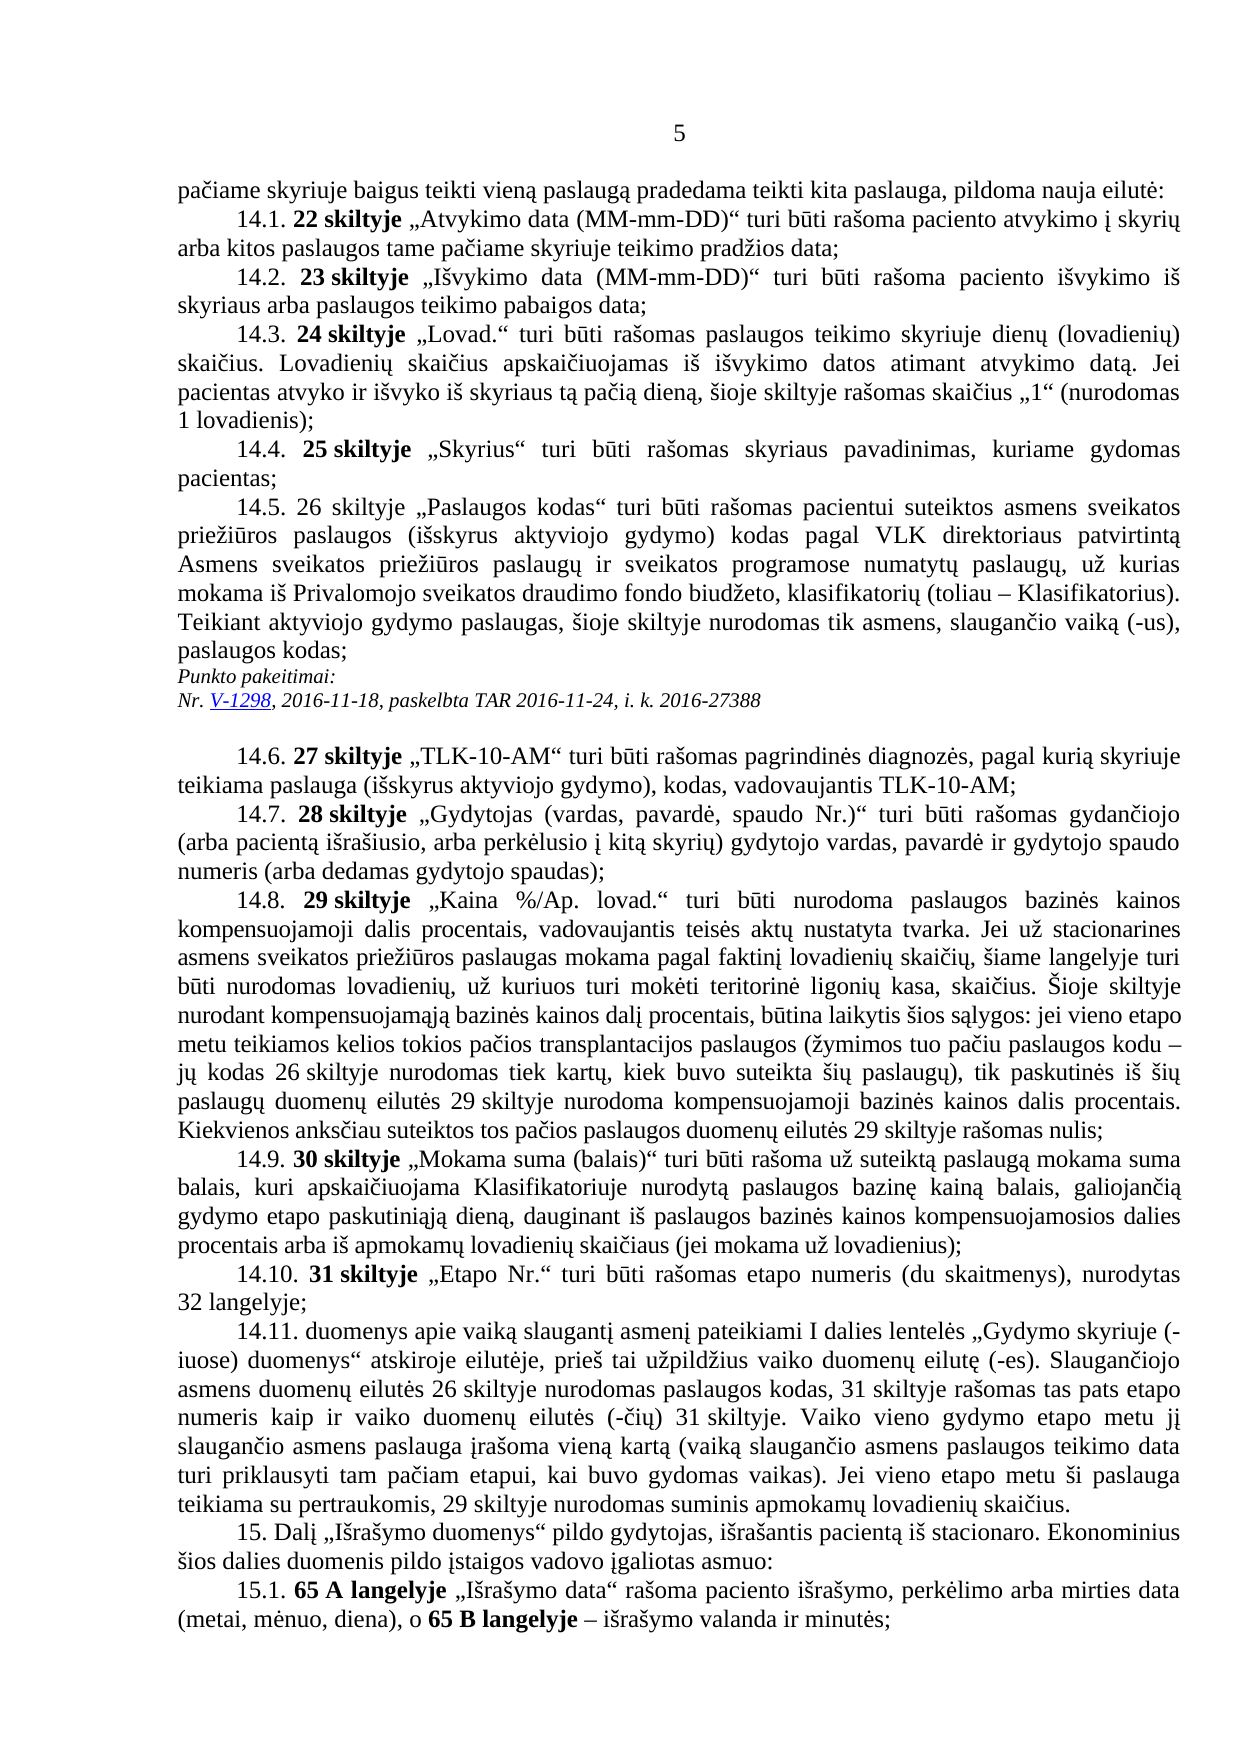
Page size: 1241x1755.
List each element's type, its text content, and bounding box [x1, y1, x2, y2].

text 14.10. 31 skiltyje „Etapo Nr.“ turi būti rašomas etapo numeris (du skaitmenys), nurodytas 32 langelyje; [177, 1259, 1181, 1316]
text 14.2. 23 skiltyje „Išvykimo data (MM-mm-DD)“ turi būti rašoma paciento išvykimo iš skyriaus arba paslaugos teikimo pabaigos data; [177, 262, 1181, 319]
text 14.11. duomenys apie vaiką slaugantį asmenį pateikiami I dalies lentelės „Gydymo skyriuje (-iuose) duomenys“ atskiroje eilutėje, prieš tai užpildžius vaiko duomenų eilutę (-es). Slaugančiojo asmens duomenų eilutės 26 skiltyje nurodomas paslaugos kodas, 31 skiltyje rašomas tas pats etapo numeris kaip ir vaiko duomenų eilutės (-čių) 31 skiltyje. Vaiko vieno gydymo etapo metu jį slaugančio asmens paslauga įrašoma vieną kartą (vaiką slaugančio asmens paslaugos teikimo data turi priklausyti tam pačiam etapui, kai buvo gydomas vaikas). Jei vieno etapo metu ši paslauga teikiama su pertraukomis, 29 skiltyje nurodomas suminis apmokamų lovadienių skaičius. [177, 1316, 1181, 1517]
text pačiame skyriuje baigus teikti vieną paslaugą pradedama teikti kita paslauga, pildoma nauja eilutė: [177, 176, 1181, 204]
text 15.1. 65 A langelyje „Išrašymo data“ rašoma paciento išrašymo, perkėlimo arba mirties data (metai, mėnuo, diena), o 65 B langelyje – išrašymo valanda ir minutės; [177, 1575, 1181, 1632]
text 14.7. 28 skiltyje „Gydytojas (vardas, pavardė, spaudo Nr.)“ turi būti rašomas gydančiojo (arba pacientą išrašiusio, arba perkėlusio į kitą skyrių) gydytojo vardas, pavardė ir gydytojo spaudo numeris (arba dedamas gydytojo spaudas); [177, 799, 1181, 885]
text Nr. V-1298, 2016-11-18, paskelbta TAR 2016-11-24, i. k. 2016-27388 [177, 688, 1181, 712]
text 14.3. 24 skiltyje „Lovad.“ turi būti rašomas paslaugos teikimo skyriuje dienų (lovadienių) skaičius. Lovadienių skaičius apskaičiuojamas iš išvykimo datos atimant atvykimo datą. Jei pacientas atvyko ir išvyko iš skyriaus tą pačią dieną, šioje skiltyje rašomas skaičius „1“ (nurodomas 1 lovadienis); [177, 319, 1181, 434]
text 15. Dalį „Išrašymo duomenys“ pildo gydytojas, išrašantis pacientą iš stacionaro. Ekonominius šios dalies duomenis pildo įstaigos vadovo įgaliotas asmuo: [177, 1517, 1181, 1575]
text 14.8. 29 skiltyje „Kaina %/Ap. lovad.“ turi būti nurodoma paslaugos bazinės kainos kompensuojamoji dalis procentais, vadovaujantis teisės aktų nustatyta tvarka. Jei už stacionarines asmens sveikatos priežiūros paslaugas mokama pagal faktinį lovadienių skaičių, šiame langelyje turi būti nurodomas lovadienių, už kuriuos turi mokėti teritorinė ligonių kasa, skaičius. Šioje skiltyje nurodant kompensuojamąją bazinės kainos dalį procentais, būtina laikytis šios sąlygos: jei vieno etapo metu teikiamos kelios tokios pačios transplantacijos paslaugos (žymimos tuo pačiu paslaugos kodu – jų kodas 26 skiltyje nurodomas tiek kartų, kiek buvo suteikta šių paslaugų), tik paskutinės iš šių paslaugų duomenų eilutės 29 skiltyje nurodoma kompensuojamoji bazinės kainos dalis procentais. Kiekvienos anksčiau suteiktos tos pačios paslaugos duomenų eilutės 29 skiltyje rašomas nulis; [177, 885, 1181, 1144]
text Punkto pakeitimai: [177, 664, 1181, 688]
text 14.4. 25 skiltyje „Skyrius“ turi būti rašomas skyriaus pavadinimas, kuriame gydomas pacientas; [177, 434, 1181, 492]
text 14.5. 26 skiltyje „Paslaugos kodas“ turi būti rašomas pacientui suteiktos asmens sveikatos priežiūros paslaugos (išskyrus aktyviojo gydymo) kodas pagal VLK direktoriaus patvirtintą Asmens sveikatos priežiūros paslaugų ir sveikatos programose numatytų paslaugų, už kurias mokama iš Privalomojo sveikatos draudimo fondo biudžeto, klasifikatorių (toliau – Klasifikatorius). Teikiant aktyviojo gydymo paslaugas, šioje skiltyje nurodomas tik asmens, slaugančio vaiką (-us), paslaugos kodas; [177, 492, 1181, 664]
text 14.9. 30 skiltyje „Mokama suma (balais)“ turi būti rašoma už suteiktą paslaugą mokama suma balais, kuri apskaičiuojama Klasifikatoriuje nurodytą paslaugos bazinę kainą balais, galiojančią gydymo etapo paskutiniąją dieną, dauginant iš paslaugos bazinės kainos kompensuojamosios dalies procentais arba iš apmokamų lovadienių skaičiaus (jei mokama už lovadienius); [177, 1144, 1181, 1259]
text 14.6. 27 skiltyje „TLK-10-AM“ turi būti rašomas pagrindinės diagnozės, pagal kurią skyriuje teikiama paslauga (išskyrus aktyviojo gydymo), kodas, vadovaujantis TLK-10-AM; [177, 741, 1181, 799]
text 14.1. 22 skiltyje „Atvykimo data (MM-mm-DD)“ turi būti rašoma paciento atvykimo į skyrių arba kitos paslaugos tame pačiame skyriuje teikimo pradžios data; [177, 204, 1181, 262]
